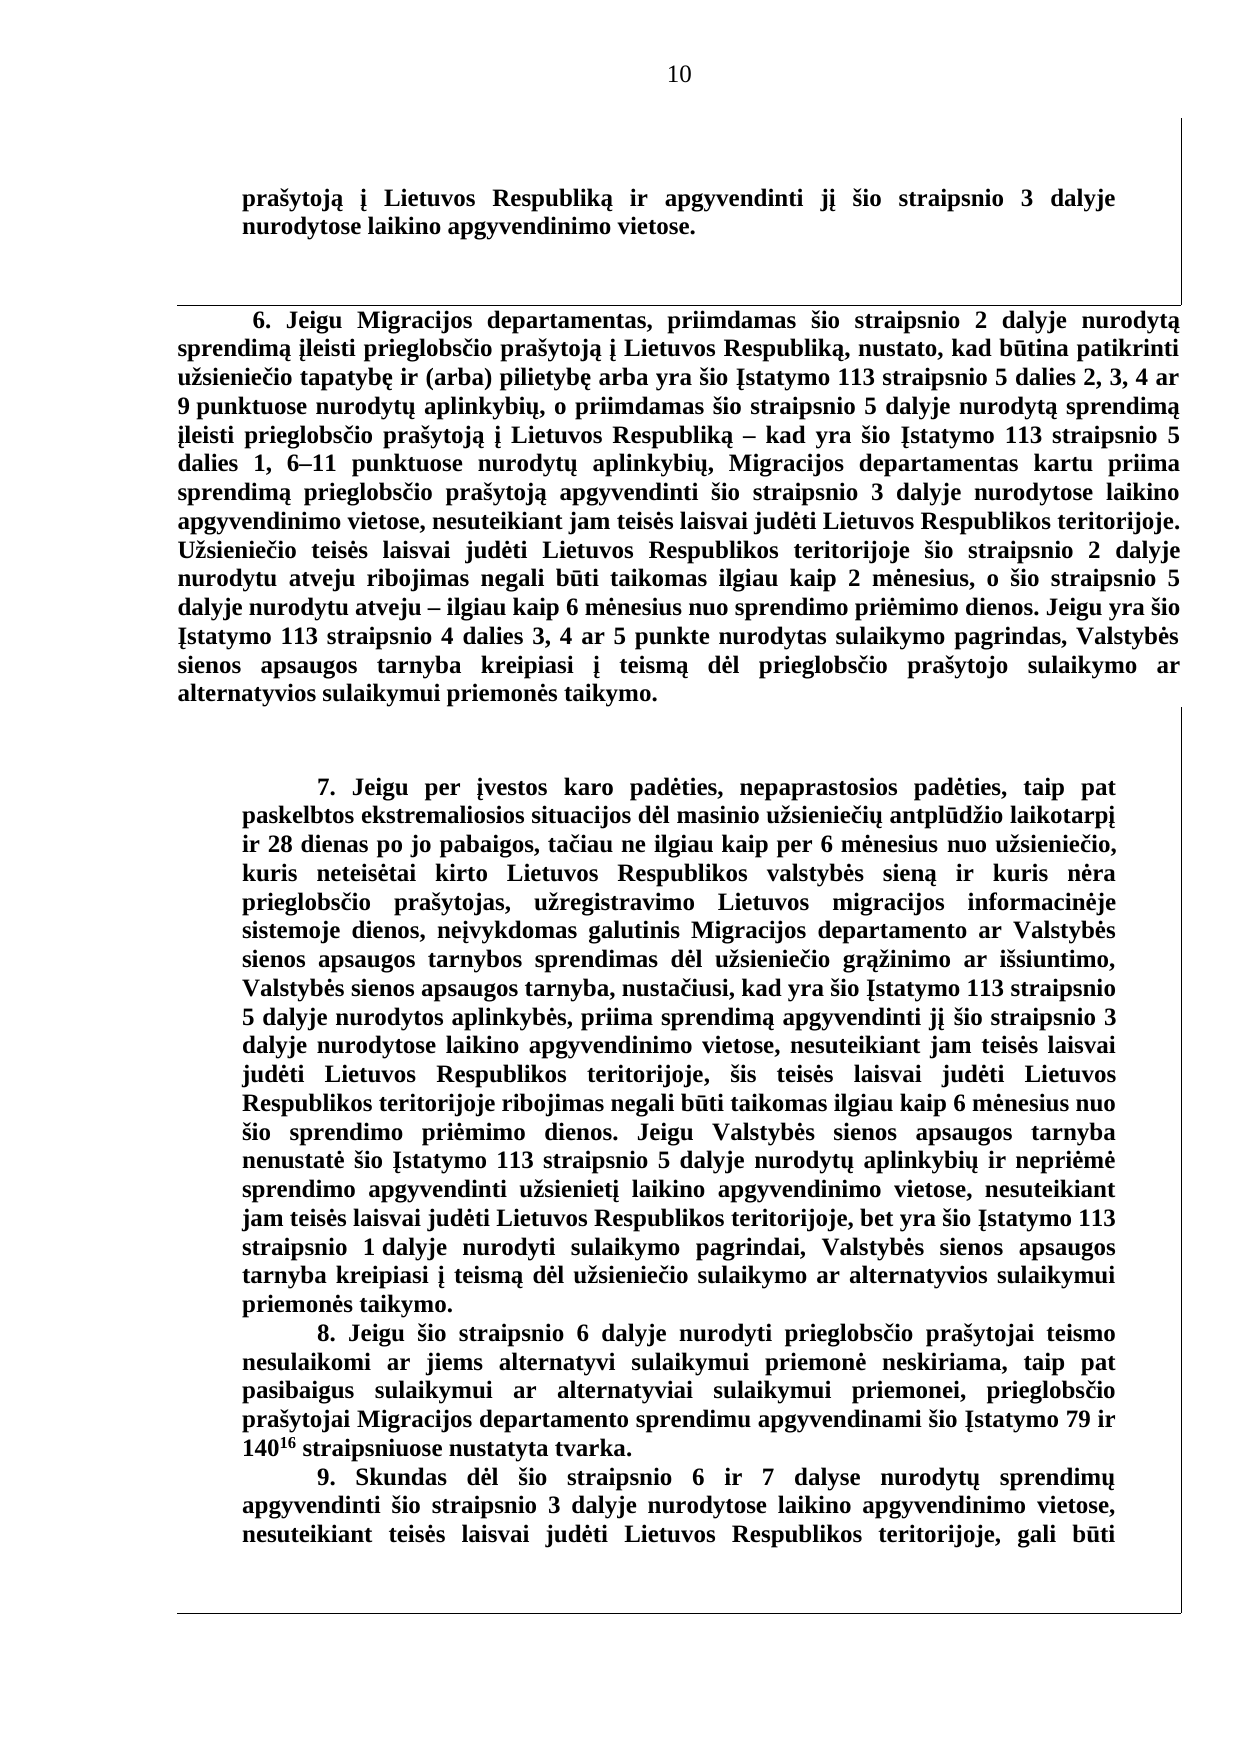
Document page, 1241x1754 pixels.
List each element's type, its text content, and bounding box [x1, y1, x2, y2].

text prašytoją į Lietuvos Respubliką ir apgyvendinti jį šio straipsnio 3 dalyje nurodytose laikino apgyvendinimo vietose. [177, 118, 1181, 305]
text 6. Jeigu Migracijos departamentas, priimdamas šio straipsnio 2 dalyje nurodytą sprendimą įleisti prieglobsčio prašytoją į Lietuvos Respubliką, nustato, kad būtina patikrinti užsieniečio tapatybę ir (arba) pilietybę arba yra šio Įstatymo 113 straipsnio 5 dalies 2, 3, 4 ar 9 punktuose nurodytų aplinkybių, o priimdamas šio straipsnio 5 dalyje nurodytą sprendimą įleisti prieglobsčio prašytoją į Lietuvos Respubliką – kad yra šio Įstatymo 113 straipsnio 5 dalies 1, 6–11 punktuose nurodytų aplinkybių, Migracijos departamentas kartu priima sprendimą prieglobsčio prašytoją apgyvendinti šio straipsnio 3 dalyje nurodytose laikino apgyvendinimo vietose, nesuteikiant jam teisės laisvai judėti Lietuvos Respublikos teritorijoje. Užsieniečio teisės laisvai judėti Lietuvos Respublikos teritorijoje šio straipsnio 2 dalyje nurodytu atveju ribojimas negali būti taikomas ilgiau kaip 2 mėnesius, o šio straipsnio 5 dalyje nurodytu atveju – ilgiau kaip 6 mėnesius nuo sprendimo priėmimo dienos. Jeigu yra šio Įstatymo 113 straipsnio 4 dalies 3, 4 ar 5 punkte nurodytas sulaikymo pagrindas, Valstybės sienos apsaugos tarnyba kreipiasi į teismą dėl prieglobsčio prašytojo sulaikymo ar alternatyvios sulaikymui priemonės taikymo. [177, 305, 1181, 707]
text 7. Jeigu per įvestos karo padėties, nepaprastosios padėties, taip pat paskelbtos ekstremaliosios situacijos dėl masinio užsieniečių antplūdžio laikotarpį ir 28 dienas po jo pabaigos, tačiau ne ilgiau kaip per 6 mėnesius nuo užsieniečio, kuris neteisėtai kirto Lietuvos Respublikos valstybės sieną ir kuris nėra prieglobsčio prašytojas, užregistravimo Lietuvos migracijos informacinėje sistemoje dienos, neįvykdomas galutinis Migracijos departamento ar Valstybės sienos apsaugos tarnybos sprendimas dėl užsieniečio grąžinimo ar išsiuntimo, Valstybės sienos apsaugos tarnyba, nustačiusi, kad yra šio Įstatymo 113 straipsnio 5 dalyje nurodytos aplinkybės, priima sprendimą apgyvendinti jį šio straipsnio 3 dalyje nurodytose laikino apgyvendinimo vietose, nesuteikiant jam teisės laisvai judėti Lietuvos Respublikos teritorijoje, šis teisės laisvai judėti Lietuvos Respublikos teritorijoje ribojimas negali būti taikomas ilgiau kaip 6 mėnesius nuo šio sprendimo priėmimo dienos. Jeigu Valstybės sienos apsaugos tarnyba nenustatė šio Įstatymo 113 straipsnio 5 dalyje nurodytų aplinkybių ir nepriėmė sprendimo apgyvendinti užsienietį laikino apgyvendinimo vietose, nesuteikiant jam teisės laisvai judėti Lietuvos Respublikos teritorijoje, bet yra šio Įstatymo 113 straipsnio 1 dalyje nurodyti sulaikymo pagrindai, Valstybės sienos apsaugos tarnyba kreipiasi į teismą dėl užsieniečio sulaikymo ar alternatyvios sulaikymui priemonės taikymo. [177, 707, 1181, 1318]
text 8. Jeigu šio straipsnio 6 dalyje nurodyti prieglobsčio prašytojai teismo nesulaikomi ar jiems alternatyvi sulaikymui priemonė neskiriama, taip pat pasibaigus sulaikymui ar alternatyviai sulaikymui priemonei, prieglobsčio prašytojai Migracijos departamento sprendimu apgyvendinami šio Įstatymo 79 ir 14016 straipsniuose nustatyta tvarka. [177, 1318, 1181, 1462]
text 9. Skundas dėl šio straipsnio 6 ir 7 dalyse nurodytų sprendimų apgyvendinti šio straipsnio 3 dalyje nurodytose laikino apgyvendinimo vietose, nesuteikiant teisės laisvai judėti Lietuvos Respublikos teritorijoje, gali būti [177, 1462, 1181, 1613]
